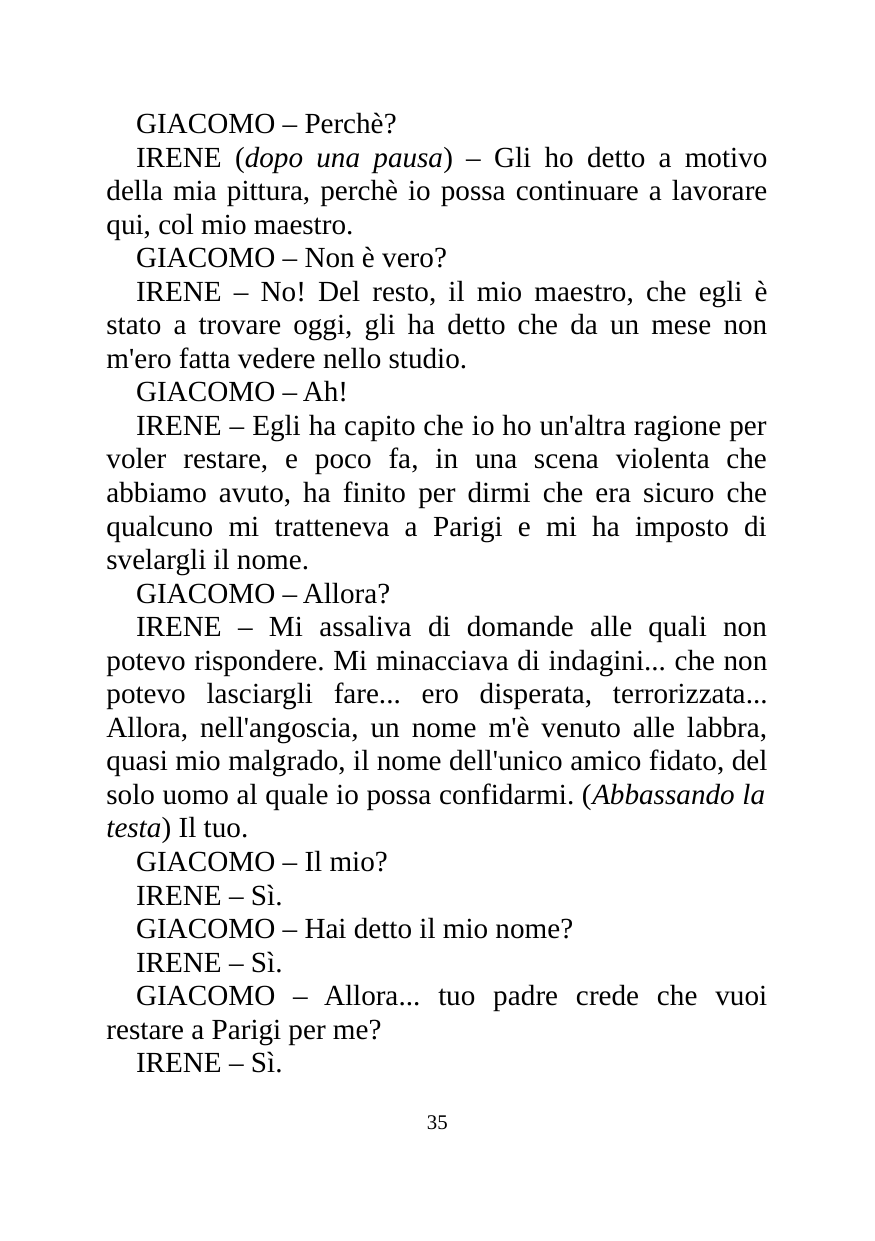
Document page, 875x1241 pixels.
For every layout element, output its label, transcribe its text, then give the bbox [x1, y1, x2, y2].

text IRENE – Sì. [106, 945, 768, 978]
text GIACOMO – Perchè? [106, 106, 768, 140]
text GIACOMO – Non è vero? [106, 240, 768, 274]
text GIACOMO – Ah! [106, 374, 768, 408]
text GIACOMO – Hai detto il mio nome? [106, 911, 768, 945]
text GIACOMO – Allora? [106, 576, 768, 609]
text IRENE – No! Del resto, il mio maestro, che egli è stato a trovare oggi, gli ha detto che da un mese non m'ero fatta vedere nello studio. [106, 274, 768, 374]
text GIACOMO – Il mio? [106, 844, 768, 878]
text IRENE – Mi assaliva di domande alle quali non potevo rispondere. Mi minacciava di indagini... che non potevo lasciargli fare... ero disperata, terrorizzata... Allora, nell'angoscia, un nome m'è venuto alle labbra, quasi mio malgrado, il nome dell'unico amico fidato, del solo uomo al quale io possa confidarmi. (Abbassando la testa) Il tuo. [106, 609, 768, 844]
text IRENE – Egli ha capito che io ho un'altra ragione per voler restare, e poco fa, in una scena violenta che abbiamo avuto, ha finito per dirmi che era sicuro che qualcuno mi tratteneva a Parigi e mi ha imposto di svelargli il nome. [106, 408, 768, 576]
text IRENE – Sì. [106, 1045, 768, 1079]
text IRENE (dopo una pausa) – Gli ho detto a motivo della mia pittura, perchè io possa continuare a lavorare qui, col mio maestro. [106, 140, 768, 240]
text GIACOMO – Allora... tuo padre crede che vuoi restare a Parigi per me? [106, 978, 768, 1045]
text IRENE – Sì. [106, 878, 768, 911]
